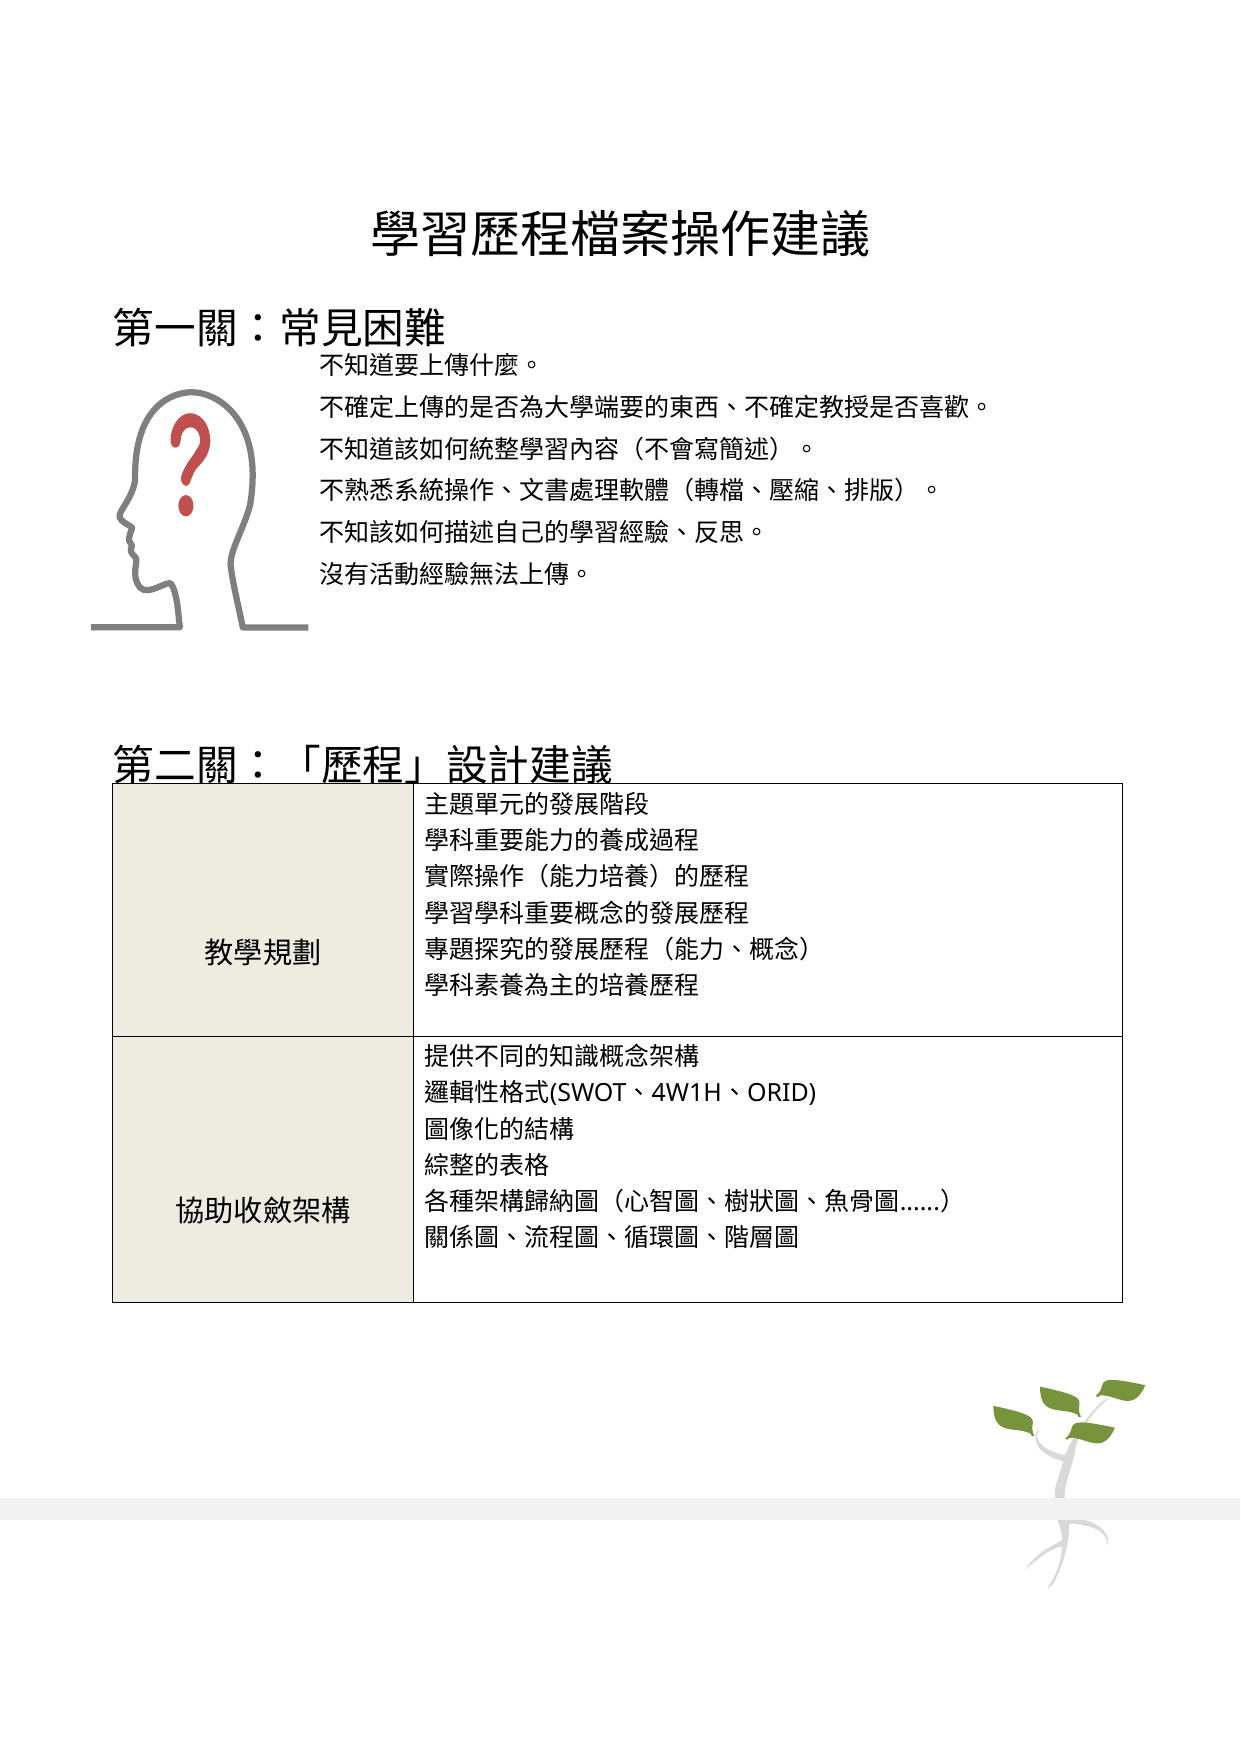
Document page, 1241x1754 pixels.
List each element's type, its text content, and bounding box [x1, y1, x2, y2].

text 不知該如何描述自己的學習經驗、反思。 [319, 512, 1128, 549]
table_header 教學規劃 [113, 784, 413, 1036]
text 不熟悉系統操作、文書處理軟體（轉檔、壓縮、排版）。 [319, 471, 1128, 507]
text 不知道要上傳什麼。 [319, 346, 1128, 382]
text 學習歷程檔案操作建議 [112, 158, 1128, 283]
text 第二關：「歷程」設計建議 [112, 721, 1128, 783]
table_cell 協助收斂架構 [113, 1037, 413, 1302]
text 沒有活動經驗無法上傳。 [319, 554, 1128, 590]
text 不知道該如何統整學習內容（不會寫簡述）。 [319, 429, 1128, 465]
table_cell 提供不同的知識概念架構 邏輯性格式(SWOT、4W1H、ORID) 圖像化的結構 綜整的表格 各種架構歸納圖（心智圖、樹狀圖、魚骨圖......） 關係圖、流程圖、循環圖、階層圖 [414, 1037, 1122, 1302]
text 第一關：常見困難 [112, 283, 1128, 346]
text 不確定上傳的是否為大學端要的東西、不確定教授是否喜歡。 [319, 387, 1128, 424]
table_header 主題單元的發展階段 學科重要能力的養成過程 實際操作（能力培養）的歷程 學習學科重要概念的發展歷程 專題探究的發展歷程（能力、概念） 學科素養為主的培養歷程 [414, 784, 1122, 1036]
